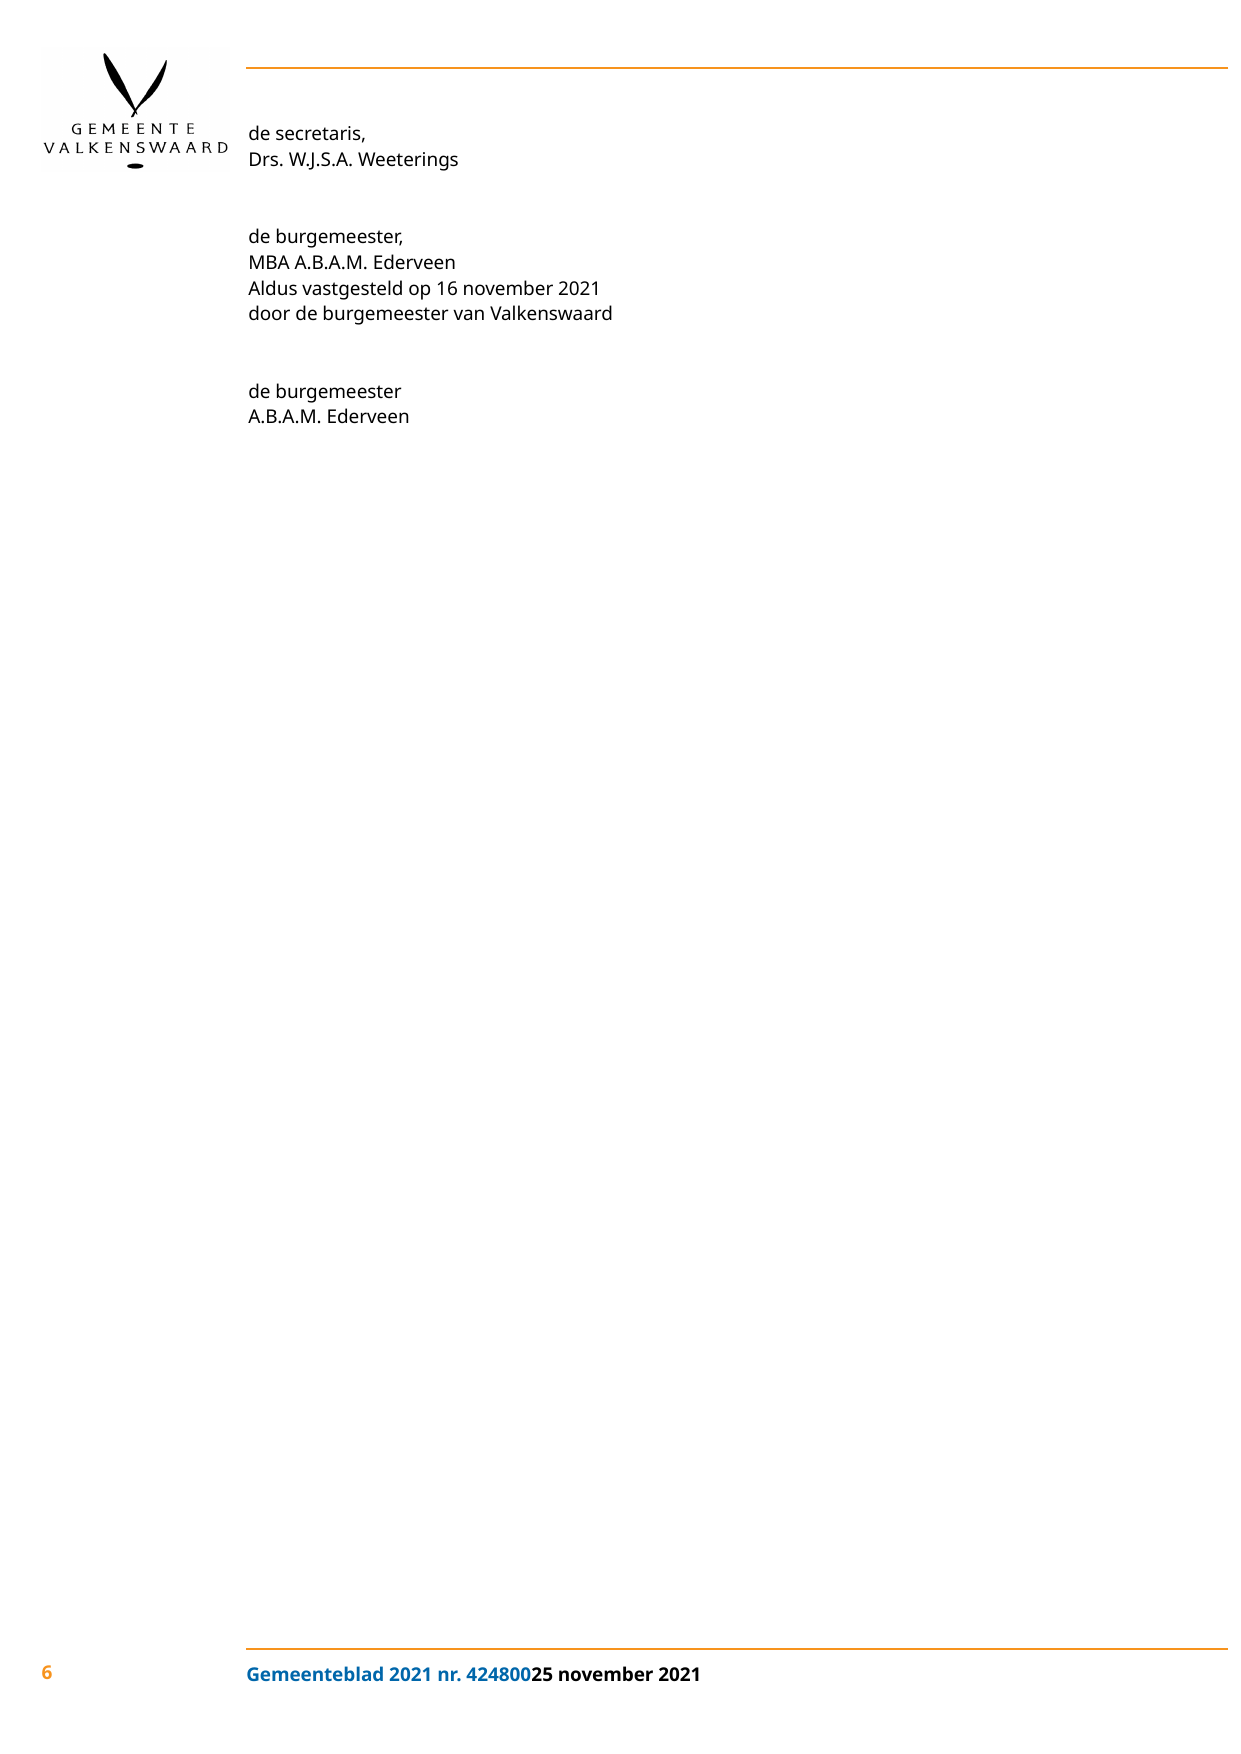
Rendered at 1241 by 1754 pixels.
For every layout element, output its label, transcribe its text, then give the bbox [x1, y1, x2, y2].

text MBA A.B.A.M. Ederveen [248, 249, 1152, 275]
text de secretaris, [248, 121, 1152, 146]
text door de burgemeester van Valkenswaard [248, 301, 1152, 326]
text de burgemeester [248, 378, 1152, 403]
text de burgemeester, [248, 223, 1152, 249]
text Drs. W.J.S.A. Weeterings [248, 146, 1152, 172]
text Aldus vastgesteld op 16 november 2021 [248, 275, 1152, 301]
text A.B.A.M. Ederveen [248, 403, 1152, 429]
picture [41, 47, 231, 172]
